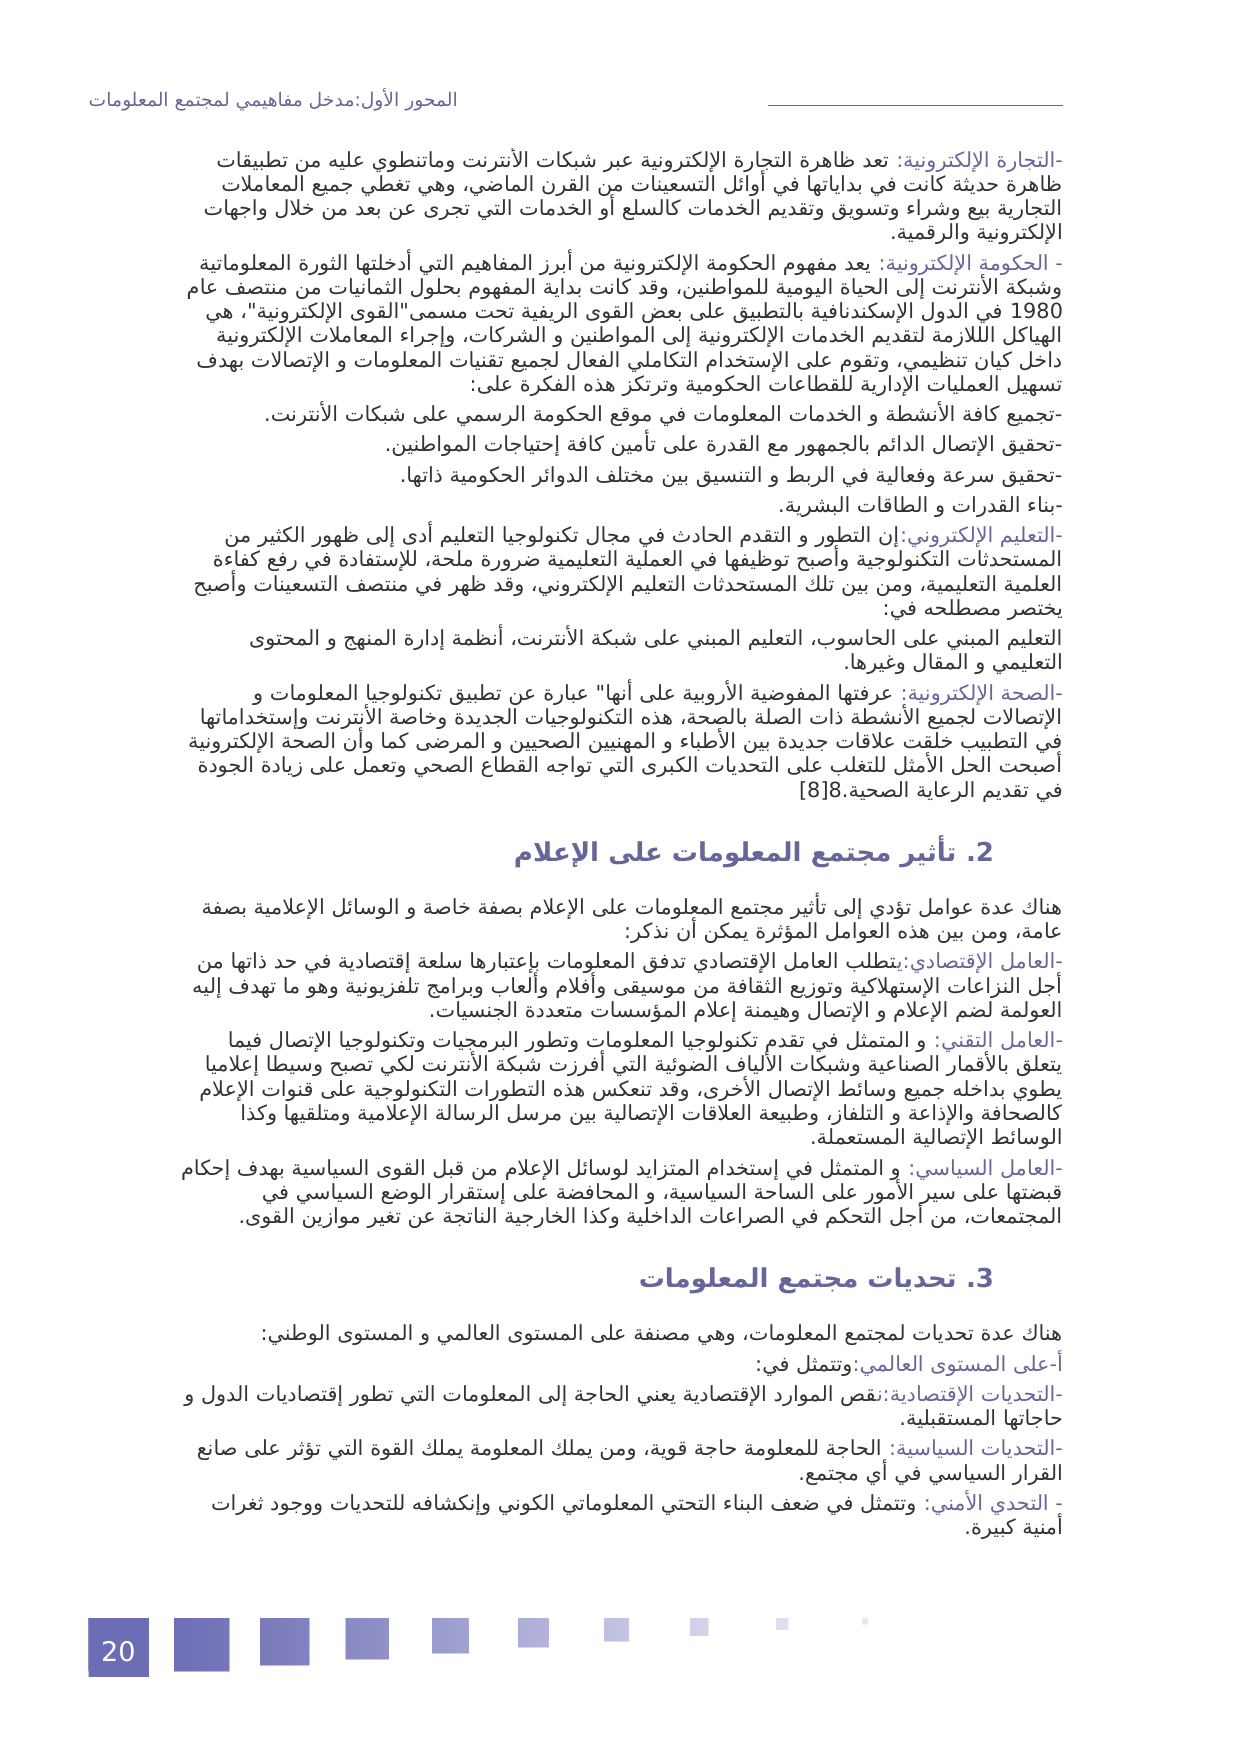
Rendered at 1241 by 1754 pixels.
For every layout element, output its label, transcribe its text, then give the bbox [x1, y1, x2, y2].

title تحديات مجتمع المعلومات [177, 1264, 1004, 1294]
text -تحقيق الإتصال الدائم بالجمهور مع القدرة على تأمين كافة إحتياجات المواطنين. [177, 432, 1063, 457]
text -العامل السياسي: و المتمثل في إستخدام المتزايد لوسائل الإعلام من قبل القوى السياسية بهدف إحكام قبضتها على سير الأمور على الساحة السياسية، و المحافضة على إستقرار الوضع السياسي في المجتمعات، من أجل التحكم في الصراعات الداخلية وكذا الخارجية الناتجة عن تغير موازين القوى. [177, 1156, 1063, 1228]
title تأثير مجتمع المعلومات على الإعلام [177, 837, 1004, 868]
text -التحديات السياسية: الحاجة للمعلومة حاجة قوية، ومن يملك المعلومة يملك القوة التي تؤثر على صانع القرار السياسي في أي مجتمع. [177, 1436, 1063, 1485]
text التعليم المبني على الحاسوب، التعليم المبني على شبكة الأنترنت، أنظمة إدارة المنهج و المحتوى التعليمي و المقال وغيرها. [177, 626, 1063, 674]
text -التجارة الإلكترونية: تعد ظاهرة التجارة الإلكترونية عبر شبكات الأنترنت وماتنطوي عليه من تطبيقات ظاهرة حديثة كانت في بداياتها في أوائل التسعينات من القرن الماضي، وهي تغطي جميع المعاملات التجارية بيع وشراء وتسويق وتقديم الخدمات كالسلع أو الخدمات التي تجرى عن بعد من خلال واجهات الإلكترونية والرقمية. [177, 124, 1063, 245]
text هناك عدة عوامل تؤدي إلى تأثير مجتمع المعلومات على الإعلام بصفة خاصة و الوسائل الإعلامية بصفة عامة، ومن بين هذه العوامل المؤثرة يمكن أن نذكر: [177, 895, 1063, 943]
text -التعليم الإلكتروني:إن التطور و التقدم الحادث في مجال تكنولوجيا التعليم أدى إلى ظهور الكثير من المستحدثات التكنولوجية وأصبح توظيفها في العملية التعليمية ضرورة ملحة، للإستفادة في رفع كفاءة العلمية التعليمية، ومن بين تلك المستحدثات التعليم الإلكتروني، وقد ظهر في منتصف التسعينات وأصبح يختصر مصطلحه في: [177, 523, 1063, 620]
text - الحكومة الإلكترونية: يعد مفهوم الحكومة الإلكترونية من أبرز المفاهيم التي أدخلتها الثورة المعلوماتية وشبكة الأنترنت إلى الحياة اليومية للمواطنين، وقد كانت بداية المفهوم بحلول الثمانيات من منتصف عام 1980 في الدول الإسكندنافية بالتطبيق على بعض القوى الريفية تحت مسمى"القوى الإلكترونية"، هي الهياكل الللازمة لتقديم الخدمات الإلكترونية إلى المواطنين و الشركات، وإجراء المعاملات الإلكترونية داخل كيان تنظيمي، وتقوم على الإستخدام التكاملي الفعال لجميع تقنيات المعلومات و الإتصالات بهدف تسهيل العمليات الإدارية للقطاعات الحكومية وترتكز هذه الفكرة على: [177, 251, 1063, 396]
text هناك عدة تحديات لمجتمع المعلومات، وهي مصنفة على المستوى العالمي و المستوى الوطني: [177, 1321, 1063, 1346]
text -تحقيق سرعة وفعالية في الربط و التنسيق بين مختلف الدوائر الحكومية ذاتها. [177, 463, 1063, 487]
text -الصحة الإلكترونية: عرفتها المفوضية الأروبية على أنها" عبارة عن تطبيق تكنولوجيا المعلومات و الإتصالات لجميع الأنشطة ذات الصلة بالصحة، هذه التكنولوجيات الجديدة وخاصة الأنترنت وإستخداماتها في التطبيب خلقت علاقات جديدة بين الأطباء و المهنيين الصحيين و المرضى كما وأن الصحة الإلكترونية أصبحت الحل الأمثل للتغلب على التحديات الكبرى التي تواجه القطاع الصحي وتعمل على زيادة الجودة في تقديم الرعاية الصحية.8[8] [177, 681, 1063, 802]
picture [88, 1618, 1063, 1677]
text -العامل التقني: و المتمثل في تقدم تكنولوجيا المعلومات وتطور البرمجيات وتكنولوجيا الإتصال فيما يتعلق بالأقمار الصناعية وشبكات الألياف الضوئية التي أفرزت شبكة الأنترنت لكي تصبح وسيطا إعلاميا يطوي بداخله جميع وسائط الإتصال الأخرى، وقد تنعكس هذه التطورات التكنولوجية على قنوات الإعلام كالصحافة والإذاعة و التلفاز، وطبيعة العلاقات الإتصالية بين مرسل الرسالة الإعلامية ومتلقيها وكذا الوسائط الإتصالية المستعملة. [177, 1028, 1063, 1149]
text -التحديات الإقتصادية:نقص الموارد الإقتصادية يعني الحاجة إلى المعلومات التي تطور إقتصاديات الدول و حاجاتها المستقبلية. [177, 1382, 1063, 1430]
text - التحدي الأمني: وتتمثل في ضعف البناء التحتي المعلوماتي الكوني وإنكشافه للتحديات ووجود ثغرات أمنية كبيرة. [177, 1491, 1063, 1539]
text -تجميع كافة الأنشطة و الخدمات المعلومات في موقع الحكومة الرسمي على شبكات الأنترنت. [177, 402, 1063, 426]
text أ-على المستوى العالمي:وتتمثل في: [177, 1352, 1063, 1376]
text -بناء القدرات و الطاقات البشرية. [177, 493, 1063, 517]
text -العامل الإقتصادي:يتطلب العامل الإقتصادي تدفق المعلومات بإعتبارها سلعة إقتصادية في حد ذاتها من أجل النزاعات الإستهلاكية وتوزيع الثقافة من موسيقى وأفلام وألعاب وبرامج تلفزيونية وهو ما تهدف إليه العولمة لضم الإعلام و الإتصال وهيمنة إعلام المؤسسات متعددة الجنسيات. [177, 949, 1063, 1022]
